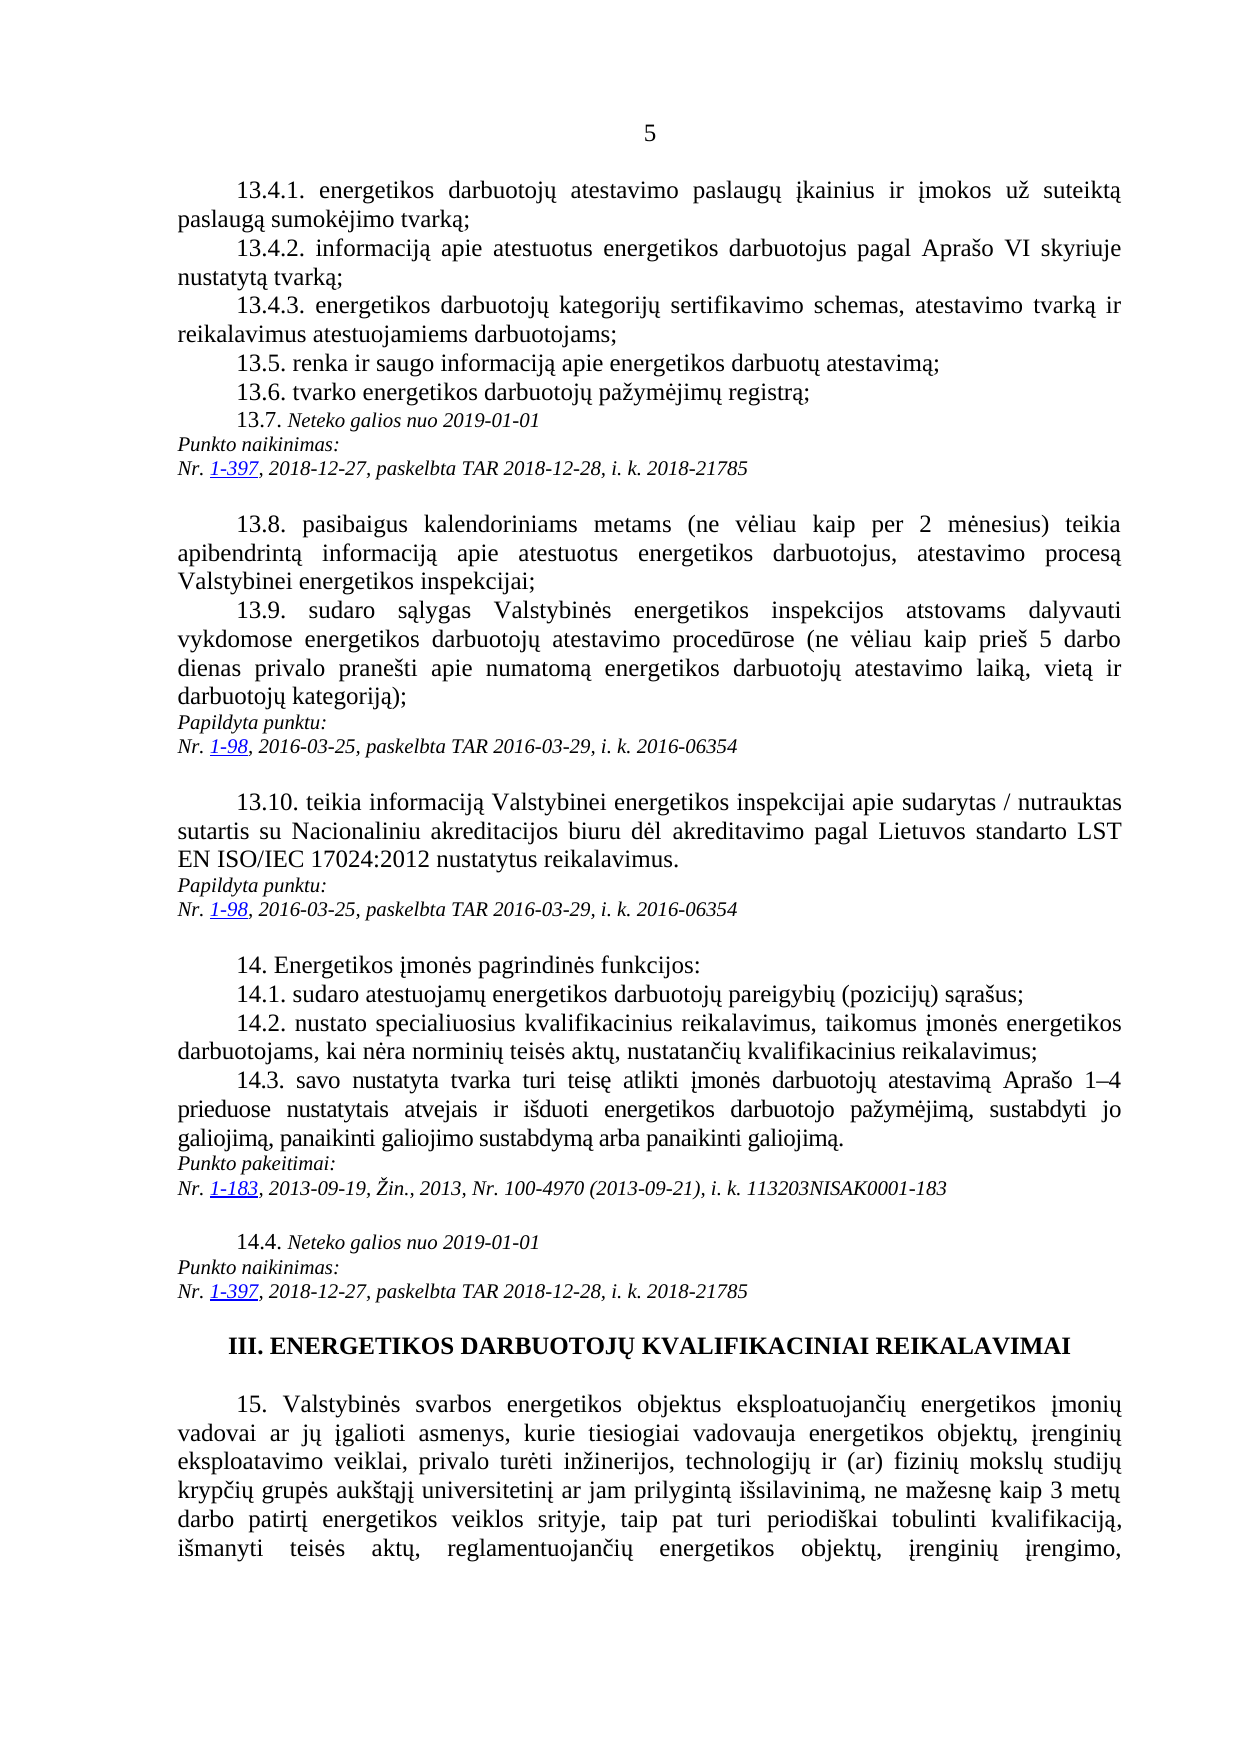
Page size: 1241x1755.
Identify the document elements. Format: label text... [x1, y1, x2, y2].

text Nr. 1-98, 2016-03-25, paskelbta TAR 2016-03-29, i. k. 2016-06354 [177, 734, 1122, 758]
text Nr. 1-397, 2018-12-27, paskelbta TAR 2018-12-28, i. k. 2018-21785 [177, 456, 1122, 480]
text 15. Valstybinės svarbos energetikos objektus eksploatuojančių energetikos įmonių vadovai ar jų įgalioti asmenys, kurie tiesiogiai vadovauja energetikos objektų, įrenginių eksploatavimo veiklai, privalo turėti inžinerijos, technologijų ir (ar) fizinių mokslų studijų krypčių grupės aukštąjį universitetinį ar jam prilygintą išsilavinimą, ne mažesnę kaip 3 metų darbo patirtį energetikos veiklos srityje, taip pat turi periodiškai tobulinti kvalifikaciją, išmanyti teisės aktų, reglamentuojančių energetikos objektų, įrenginių įrengimo, [177, 1389, 1122, 1561]
text 13.10. teikia informaciją Valstybinei energetikos inspekcijai apie sudarytas / nutrauktas sutartis su Nacionaliniu akreditacijos biuru dėl akreditavimo pagal Lietuvos standarto LST EN ISO/IEC 17024:2012 nustatytus reikalavimus. [177, 787, 1122, 873]
text Nr. 1-98, 2016-03-25, paskelbta TAR 2016-03-29, i. k. 2016-06354 [177, 897, 1122, 921]
text Papildyta punktu: [177, 710, 1122, 734]
text 14.1. sudaro atestuojamų energetikos darbuotojų pareigybių (pozicijų) sąrašus; [177, 979, 1122, 1008]
text 13.4.1. energetikos darbuotojų atestavimo paslaugų įkainius ir įmokos už suteiktą paslaugą sumokėjimo tvarką; [177, 176, 1122, 233]
text Punkto naikinimas: [177, 432, 1122, 456]
text 13.9. sudaro sąlygas Valstybinės energetikos inspekcijos atstovams dalyvauti vykdomose energetikos darbuotojų atestavimo procedūrose (ne vėliau kaip prieš 5 darbo dienas privalo pranešti apie numatomą energetikos darbuotojų atestavimo laiką, vietą ir darbuotojų kategoriją); [177, 595, 1122, 710]
text 13.8. pasibaigus kalendoriniams metams (ne vėliau kaip per 2 mėnesius) teikia apibendrintą informaciją apie atestuotus energetikos darbuotojus, atestavimo procesą Valstybinei energetikos inspekcijai; [177, 509, 1122, 595]
text 13.6. tvarko energetikos darbuotojų pažymėjimų registrą; [177, 377, 1122, 406]
text 13.5. renka ir saugo informaciją apie energetikos darbuotų atestavimą; [177, 348, 1122, 377]
text 14.3. savo nustatyta tvarka turi teisę atlikti įmonės darbuotojų atestavimą Aprašo 1–4 prieduose nustatytais atvejais ir išduoti energetikos darbuotojo pažymėjimą, sustabdyti jo galiojimą, panaikinti galiojimo sustabdymą arba panaikinti galiojimą. [177, 1065, 1122, 1151]
text Nr. 1-397, 2018-12-27, paskelbta TAR 2018-12-28, i. k. 2018-21785 [177, 1279, 1122, 1303]
text Punkto naikinimas: [177, 1254, 1122, 1279]
text 13.4.2. informaciją apie atestuotus energetikos darbuotojus pagal Aprašo VI skyriuje nustatytą tvarką; [177, 233, 1122, 291]
text Nr. 1-183, 2013-09-19, Žin., 2013, Nr. 100-4970 (2013-09-21), i. k. 113203NISAK0001-183 [177, 1175, 1122, 1199]
text Papildyta punktu: [177, 873, 1122, 897]
text 13.4.3. energetikos darbuotojų kategorijų sertifikavimo schemas, atestavimo tvarką ir reikalavimus atestuojamiems darbuotojams; [177, 291, 1122, 348]
text Punkto pakeitimai: [177, 1151, 1122, 1175]
text III. ENERGETIKOS DARBUOTOJŲ KVALIFIKACINIAI REIKALAVIMAI [177, 1331, 1122, 1360]
text 14.2. nustato specialiuosius kvalifikacinius reikalavimus, taikomus įmonės energetikos darbuotojams, kai nėra norminių teisės aktų, nustatančių kvalifikacinius reikalavimus; [177, 1008, 1122, 1065]
text 13.7. Neteko galios nuo 2019-01-01 [177, 406, 1122, 432]
text 14.4. Neteko galios nuo 2019-01-01 [177, 1228, 1122, 1254]
text 14. Energetikos įmonės pagrindinės funkcijos: [177, 950, 1122, 979]
